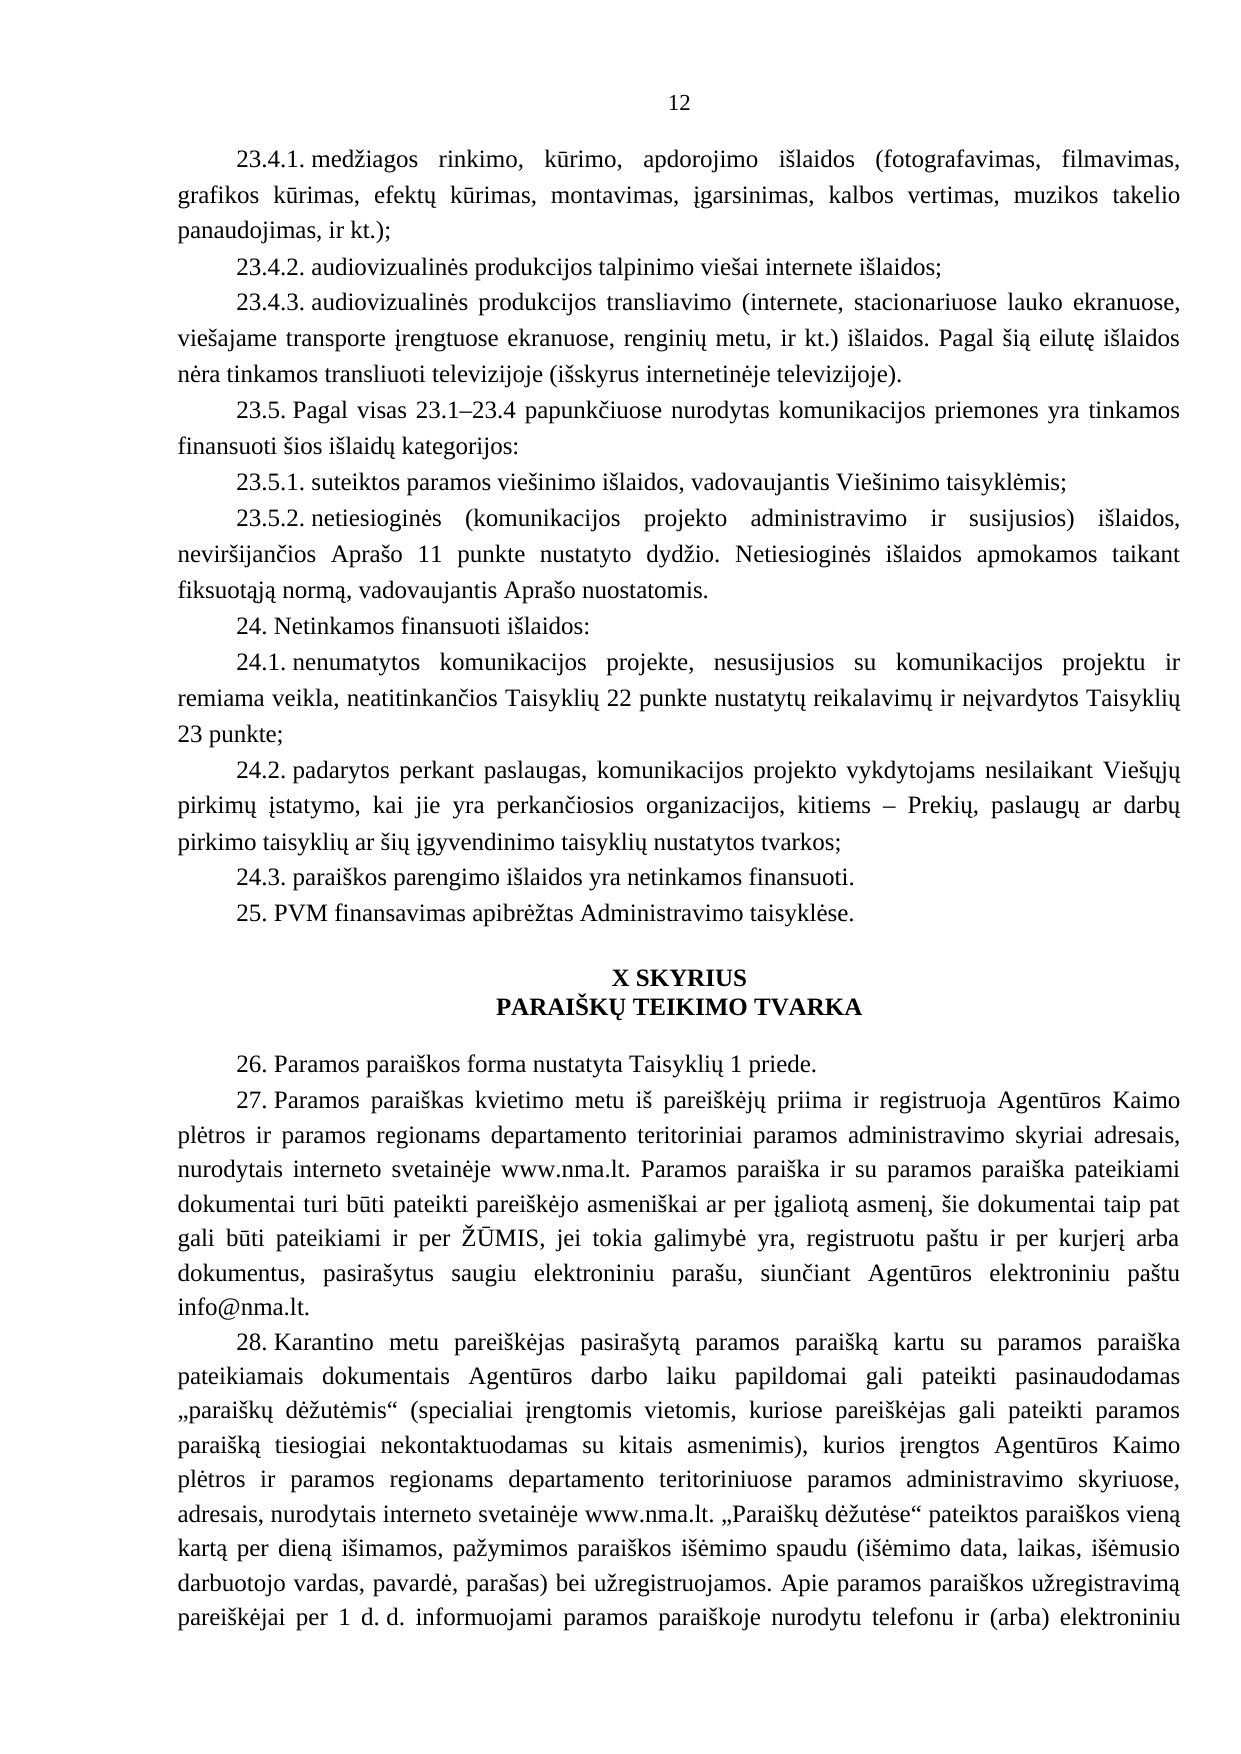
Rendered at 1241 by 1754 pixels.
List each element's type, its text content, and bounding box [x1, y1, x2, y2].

text 25. PVM finansavimas apibrėžtas Administravimo taisyklėse. [177, 898, 1181, 927]
text 23.4.2. audiovizualinės produkcijos talpinimo viešai internete išlaidos; [177, 252, 1181, 280]
text 23.5. Pagal visas 23.1–23.4 papunkčiuose nurodytas komunikacijos priemones yra tinkamos finansuoti šios išlaidų kategorijos: [177, 395, 1181, 460]
text 24.2. padarytos perkant paslaugas, komunikacijos projekto vykdytojams nesilaikant Viešųjų pirkimų įstatymo, kai jie yra perkančiosios organizacijos, kitiems – Prekių, paslaugų ar darbų pirkimo taisyklių ar šių įgyvendinimo taisyklių nustatytos tvarkos; [177, 755, 1181, 855]
text 28. Karantino metu pareiškėjas pasirašytą paramos paraišką kartu su paramos paraiška pateikiamais dokumentais Agentūros darbo laiku papildomai gali pateikti pasinaudodamas „paraiškų dėžutėmis“ (specialiai įrengtomis vietomis, kuriose pareiškėjas gali pateikti paramos paraišką tiesiogiai nekontaktuodamas su kitais asmenimis), kurios įrengtos Agentūros Kaimo plėtros ir paramos regionams departamento teritoriniuose paramos administravimo skyriuose, adresais, nurodytais interneto svetainėje www.nma.lt. „Paraiškų dėžutėse“ pateiktos paraiškos vieną kartą per dieną išimamos, pažymimos paraiškos išėmimo spaudu (išėmimo data, laikas, išėmusio darbuotojo vardas, pavardė, parašas) bei užregistruojamos. Apie paramos paraiškos užregistravimą pareiškėjai per 1 d. d. informuojami paramos paraiškoje nurodytu telefonu ir (arba) elektroniniu [177, 1327, 1181, 1631]
text 23.4.3. audiovizualinės produkcijos transliavimo (internete, stacionariuose lauko ekranuose, viešajame transporte įrengtuose ekranuose, renginių metu, ir kt.) išlaidos. Pagal šią eilutę išlaidos nėra tinkamos transliuoti televizijoje (išskyrus internetinėje televizijoje). [177, 287, 1181, 388]
text 24.1. nenumatytos komunikacijos projekte, nesusijusios su komunikacijos projektu ir remiama veikla, neatitinkančios Taisyklių 22 punkte nustatytų reikalavimų ir neįvardytos Taisyklių 23 punkte; [177, 647, 1181, 747]
text 24.3. paraiškos parengimo išlaidos yra netinkamos finansuoti. [177, 862, 1181, 891]
text 27. Paramos paraiškas kvietimo metu iš pareiškėjų priima ir registruoja Agentūros Kaimo plėtros ir paramos regionams departamento teritoriniai paramos administravimo skyriai adresais, nurodytais interneto svetainėje www.nma.lt. Paramos paraiška ir su paramos paraiška pateikiami dokumentai turi būti pateikti pareiškėjo asmeniškai ar per įgaliotą asmenį, šie dokumentai taip pat gali būti pateikiami ir per ŽŪMIS, jei tokia galimybė yra, registruotu paštu ir per kurjerį arba dokumentus, pasirašytus saugiu elektroniniu parašu, siunčiant Agentūros elektroniniu paštu info@nma.lt. [177, 1085, 1181, 1321]
text X SKYRIUS [177, 963, 1181, 992]
text 23.5.2. netiesioginės (komunikacijos projekto administravimo ir susijusios) išlaidos, neviršijančios Aprašo 11 punkte nustatyto dydžio. Netiesioginės išlaidos apmokamos taikant fiksuotąją normą, vadovaujantis Aprašo nuostatomis. [177, 503, 1181, 604]
text 23.5.1. suteiktos paramos viešinimo išlaidos, vadovaujantis Viešinimo taisyklėmis; [177, 467, 1181, 496]
text PARAIŠKŲ TEIKIMO TVARKA [177, 992, 1181, 1021]
text 26. Paramos paraiškos forma nustatyta Taisyklių 1 priede. [177, 1049, 1181, 1078]
text 24. Netinkamos finansuoti išlaidos: [177, 611, 1181, 640]
text 23.4.1. medžiagos rinkimo, kūrimo, apdorojimo išlaidos (fotografavimas, filmavimas, grafikos kūrimas, efektų kūrimas, montavimas, įgarsinimas, kalbos vertimas, muzikos takelio panaudojimas, ir kt.); [177, 144, 1181, 244]
